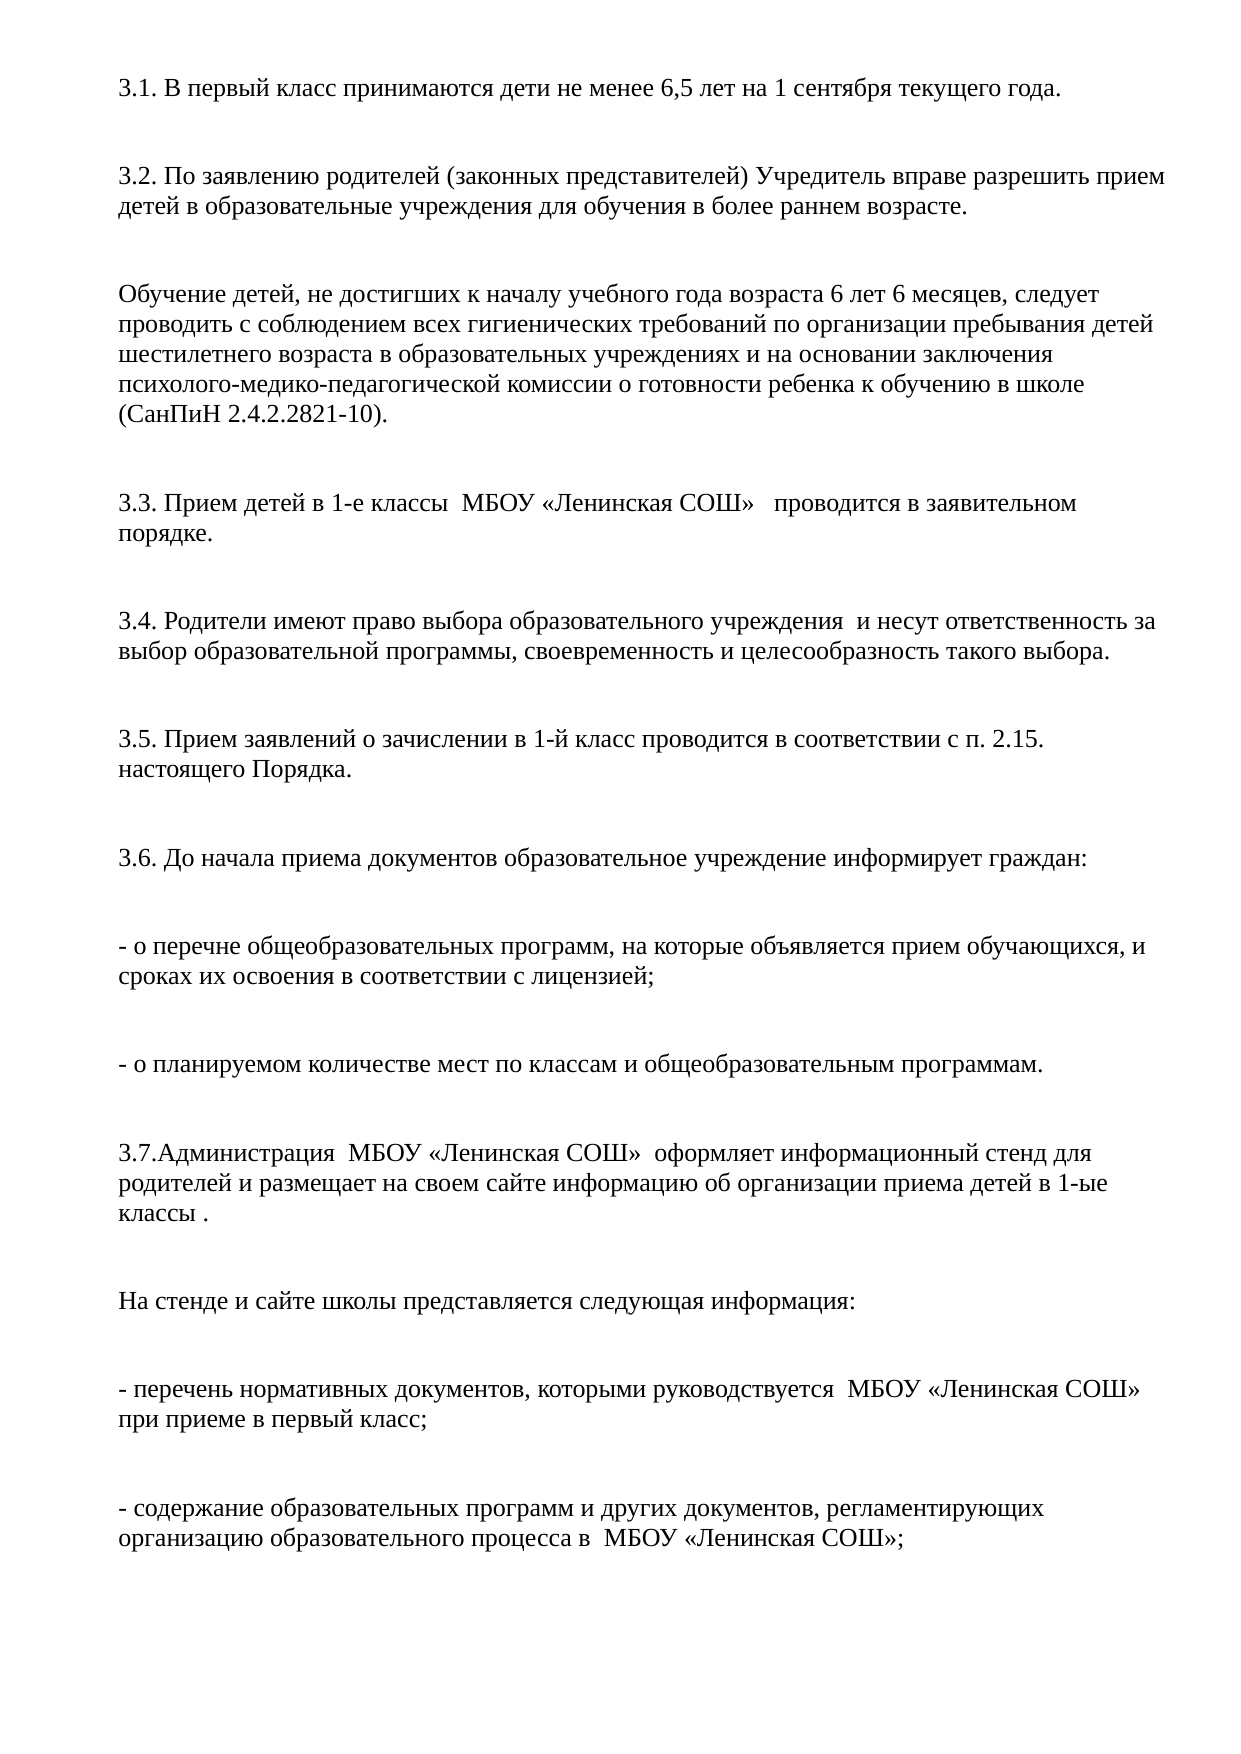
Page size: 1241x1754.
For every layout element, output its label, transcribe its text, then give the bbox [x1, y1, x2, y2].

text На стенде и сайте школы представляется следующая информация: [118, 1285, 1174, 1315]
text 3.5. Прием заявлений о зачислении в 1-й класс проводится в соответствии с п. 2.15. настоящего Порядка. [118, 723, 1174, 783]
text 3.1. В первый класс принимаются дети не менее 6,5 лет на 1 сентября текущего года. [118, 72, 1174, 102]
text 3.7.Администрация МБОУ «Ленинская СОШ» оформляет информационный стенд для родителей и размещает на своем сайте информацию об организации приема детей в 1-ые классы . [118, 1137, 1174, 1227]
text 3.2. По заявлению родителей (законных представителей) Учредитель вправе разрешить прием детей в образовательные учреждения для обучения в более раннем возрасте. [118, 160, 1174, 220]
text - о перечне общеобразовательных программ, на которые объявляется прием обучающихся, и сроках их освоения в соответствии с лицензией; [118, 930, 1174, 990]
text - содержание образовательных программ и других документов, регламентирующих организацию образовательного процесса в МБОУ «Ленинская СОШ»; [118, 1492, 1174, 1552]
text 3.3. Прием детей в 1-е классы МБОУ «Ленинская СОШ» проводится в заявительном порядке. [118, 487, 1174, 547]
text 3.6. До начала приема документов образовательное учреждение информирует граждан: [118, 842, 1174, 872]
text - перечень нормативных документов, которыми руководствуется МБОУ «Ленинская СОШ» при приеме в первый класс; [118, 1373, 1174, 1433]
text Обучение детей, не достигших к началу учебного года возраста 6 лет 6 месяцев, следует проводить с соблюдением всех гигиенических требований по организации пребывания детей шестилетнего возраста в образовательных учреждениях и на основании заключения психолого-медико-педагогической комиссии о готовности ребенка к обучению в школе (СанПиН 2.4.2.2821-10). [118, 278, 1174, 428]
text 3.4. Родители имеют право выбора образовательного учреждения и несут ответственность за выбор образовательной программы, своевременность и целесообразность такого выбора. [118, 605, 1174, 665]
text - о планируемом количестве мест по классам и общеобразовательным программам. [118, 1048, 1174, 1078]
